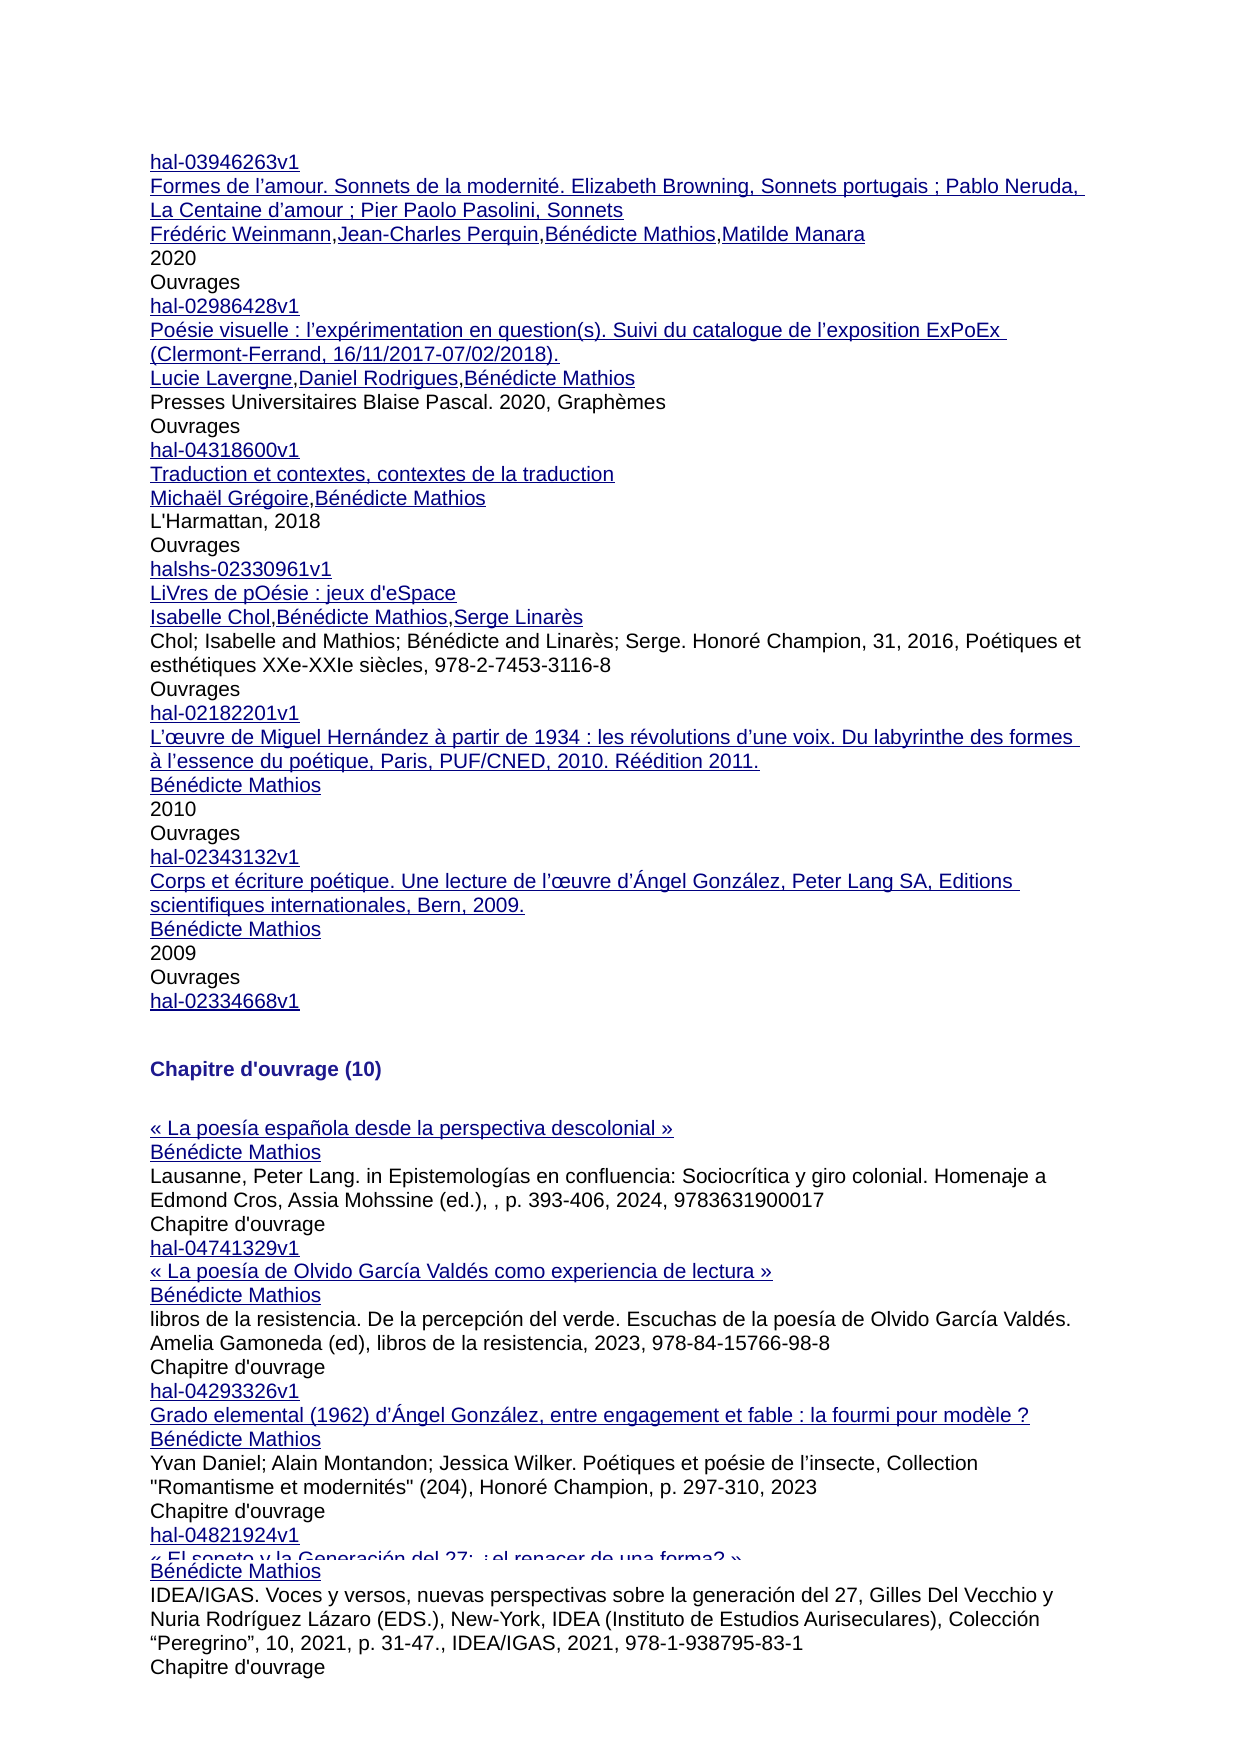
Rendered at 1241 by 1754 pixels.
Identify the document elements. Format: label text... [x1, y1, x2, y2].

table_cell Grado elemental (1962) d’Ángel González, entre engagement et fable : la fourmi pour modèle ? Bénédicte Mathios Yvan Daniel; Alain Montandon; Jessica Wilker. Poétiques et poésie de l’insecte, Collection "Romantisme et modernités" (204), Honoré Champion, p. 297-310, 2023 Chapitre d'ouvrage hal-04821924v1 [150, 1403, 1090, 1547]
table_cell L’œuvre de Miguel Hernández à partir de 1934 : les révolutions d’une voix. Du labyrinthe des formes à l’essence du poétique, Paris, PUF/CNED, 2010. Réédition 2011. Bénédicte Mathios 2010 Ouvrages hal-02343132v1 [150, 725, 1090, 869]
table_header « La poesía española desde la perspectiva descolonial » Bénédicte Mathios Lausanne, Peter Lang. in Epistemologías en confluencia: Sociocrítica y giro colonial. Homenaje a Edmond Cros, Assia Mohssine (ed.), , p. 393-406, 2024, 9783631900017 Chapitre d'ouvrage hal-04741329v1 [150, 1116, 1090, 1259]
table_cell Traduction et contextes, contextes de la traduction Michaël Grégoire,Bénédicte Mathios L'Harmattan, 2018 Ouvrages halshs-02330961v1 [150, 461, 1090, 581]
table_cell hal-03946263v1 [150, 150, 1090, 174]
table_cell « La poesía de Olvido García Valdés como experiencia de lectura » Bénédicte Mathios libros de la resistencia. De la percepción del verde. Escuchas de la poesía de Olvido García Valdés. Amelia Gamoneda (ed), libros de la resistencia, 2023, 978-84-15766-98-8 Chapitre d'ouvrage hal-04293326v1 [150, 1259, 1090, 1403]
subtitle Chapitre d'ouvrage (10) [150, 1057, 1090, 1081]
table_cell Poésie visuelle : l’expérimentation en question(s). Suivi du catalogue de l’exposition ExPoEx (Clermont-Ferrand, 16/11/2017-07/02/2018). Lucie Lavergne,Daniel Rodrigues,Bénédicte Mathios Presses Universitaires Blaise Pascal. 2020, Graphèmes Ouvrages hal-04318600v1 [150, 318, 1090, 461]
table_cell LiVres de pOésie : jeux d'eSpace Isabelle Chol,Bénédicte Mathios,Serge Linarès Chol; Isabelle and Mathios; Bénédicte and Linarès; Serge. Honoré Champion, 31, 2016, Poétiques et esthétiques XXe-XXIe siècles, 978-2-7453-3116-8 Ouvrages hal-02182201v1 [150, 581, 1090, 725]
table_cell Formes de l’amour. Sonnets de la modernité. Elizabeth Browning, Sonnets portugais ; Pablo Neruda, La Centaine d’amour ; Pier Paolo Pasolini, Sonnets Frédéric Weinmann,Jean-Charles Perquin,Bénédicte Mathios,Matilde Manara 2020 Ouvrages hal-02986428v1 [150, 174, 1090, 318]
table_cell Corps et écriture poétique. Une lecture de l’œuvre d’Ángel González, Peter Lang SA, Editions scientifiques internationales, Bern, 2009. Bénédicte Mathios 2009 Ouvrages hal-02334668v1 [150, 869, 1090, 1012]
table_cell « El soneto y la Generación del 27: ¿el renacer de una forma? » Bénédicte Mathios IDEA/IGAS. Voces y versos, nuevas perspectivas sobre la generación del 27, Gilles Del Vecchio y Nuria Rodríguez Lázaro (EDS.), New-York, IDEA (Instituto de Estudios Auriseculares), Colección “Peregrino”, 10, 2021, p. 31-47., IDEA/IGAS, 2021, 978-1-938795-83-1 Chapitre d'ouvrage [150, 1547, 1090, 1679]
